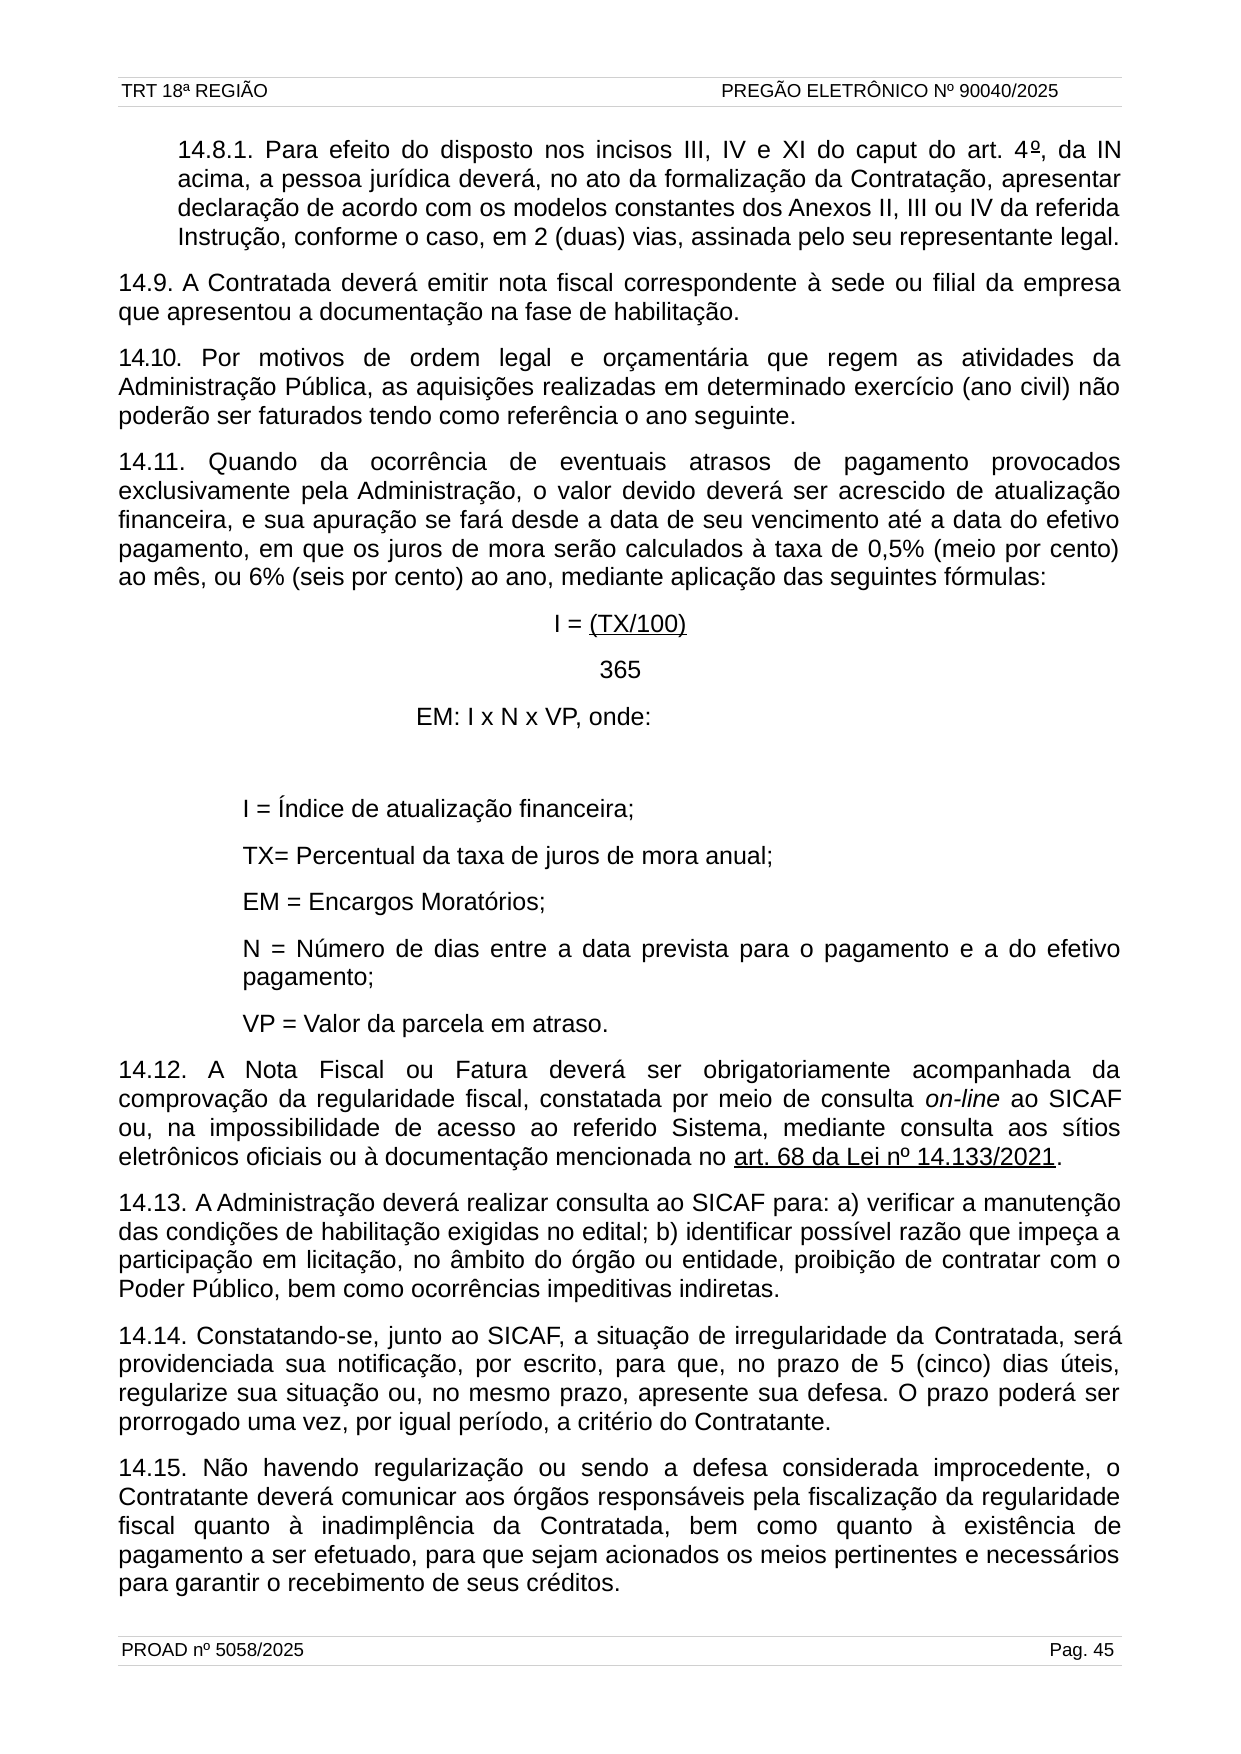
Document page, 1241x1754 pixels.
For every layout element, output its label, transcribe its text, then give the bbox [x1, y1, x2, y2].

text 365 [118, 655, 1122, 684]
text I = Índice de atualização financeira; [242, 794, 1122, 823]
text EM: I x N x VP, onde: [118, 702, 1122, 731]
text 14.15. Não havendo regularização ou sendo a defesa considerada improcedente, o Contratante deverá comunicar aos órgãos responsáveis pela fiscalização da regularidade fiscal quanto à inadimplência da Contratada, bem como quanto à existência de pagamento a ser efetuado, para que sejam acionados os meios pertinentes e necessários para garantir o recebimento de seus créditos. [118, 1453, 1122, 1597]
text 14.11. Quando da ocorrência de eventuais atrasos de pagamento provocados exclusivamente pela Administração, o valor devido deverá ser acrescido de atualização financeira, e sua apuração se fará desde a data de seu vencimento até a data do efetivo pagamento, em que os juros de mora serão calculados à taxa de 0,5% (meio por cento) ao mês, ou 6% (seis por cento) ao ano, mediante aplicação das seguintes fórmulas: [118, 447, 1122, 591]
text 14.8.1. Para efeito do disposto nos incisos III, IV e XI do caput do art. 4º, da IN acima, a pessoa jurídica deverá, no ato da formalização da Contratação, apresentar declaração de acordo com os modelos constantes dos Anexos II, III ou IV da referida Instrução, conforme o caso, em 2 (duas) vias, assinada pelo seu representante legal. [177, 136, 1122, 251]
text 14.13. A Administração deverá realizar consulta ao SICAF para: a) verificar a manutenção das condições de habilitação exigidas no edital; b) identificar possível razão que impeça a participação em licitação, no âmbito do órgão ou entidade, proibição de contratar com o Poder Público, bem como ocorrências impeditivas indiretas. [118, 1188, 1122, 1303]
text EM = Encargos Moratórios; [242, 887, 1122, 916]
text I = (TX/100) [118, 609, 1122, 638]
text 14.12. A Nota Fiscal ou Fatura deverá ser obrigatoriamente acompanhada da comprovação da regularidade fiscal, constatada por meio de consulta on-line ao SICAF ou, na impossibilidade de acesso ao referido Sistema, mediante consulta aos sítios eletrônicos oficiais ou à documentação mencionada no art. 68 da Lei nº 14.133/2021. [118, 1055, 1122, 1170]
text 14.14. Constatando-se, junto ao SICAF, a situação de irregularidade da Contratada, será providenciada sua notificação, por escrito, para que, no prazo de 5 (cinco) dias úteis, regularize sua situação ou, no mesmo prazo, apresente sua defesa. O prazo poderá ser prorrogado uma vez, por igual período, a critério do Contratante. [118, 1321, 1122, 1436]
text 14.10. Por motivos de ordem legal e orçamentária que regem as atividades da Administração Pública, as aquisições realizadas em determinado exercício (ano civil) não poderão ser faturados tendo como referência o ano seguinte. [118, 343, 1122, 430]
text TX= Percentual da taxa de juros de mora anual; [242, 841, 1122, 869]
text VP = Valor da parcela em atraso. [242, 1009, 1122, 1038]
text 14.9. A Contratada deverá emitir nota fiscal correspondente à sede ou filial da empresa que apresentou a documentação na fase de habilitação. [118, 268, 1122, 326]
text N = Número de dias entre a data prevista para o pagamento e a do efetivo pagamento; [242, 934, 1122, 991]
